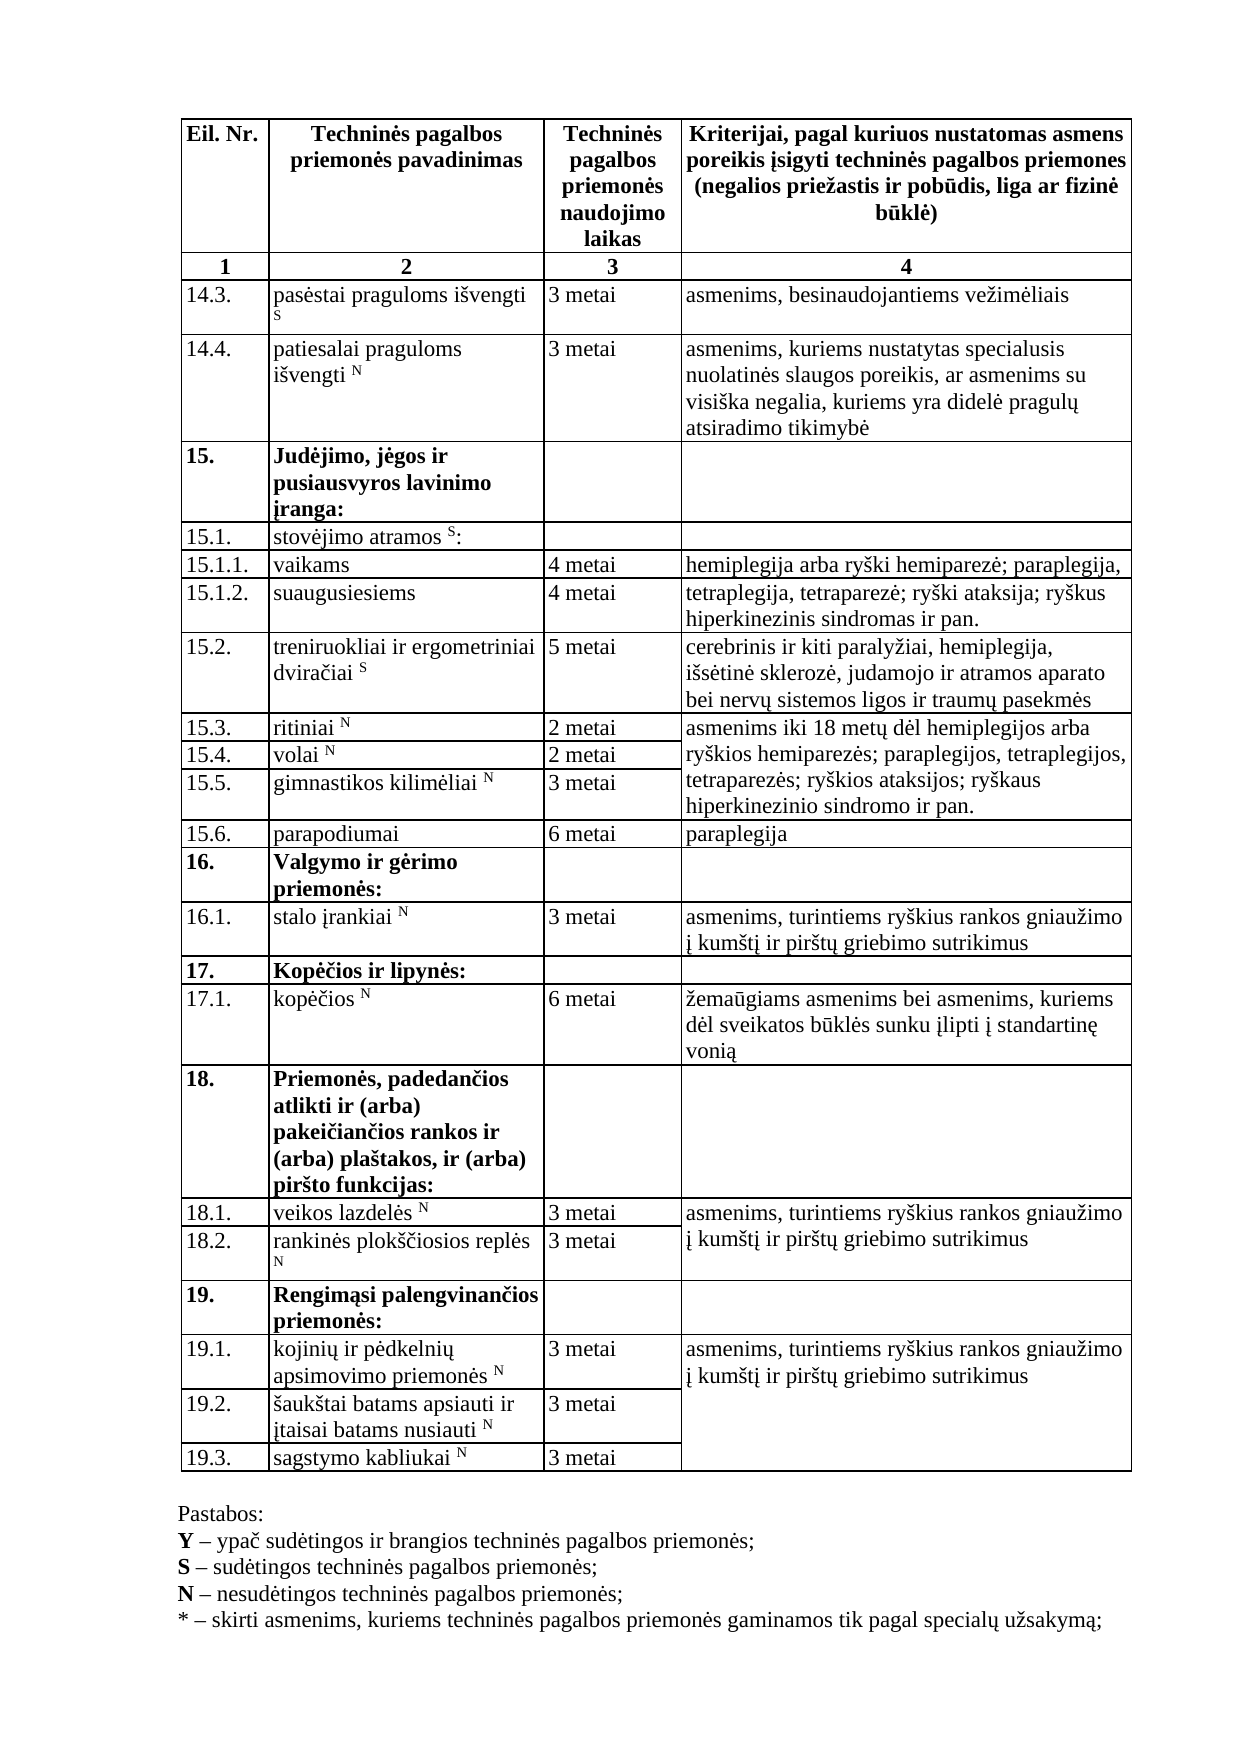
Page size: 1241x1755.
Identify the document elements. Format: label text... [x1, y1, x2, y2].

table_cell [545, 848, 681, 901]
table_cell 1 [182, 253, 268, 279]
table_cell 4 [682, 253, 1131, 279]
table_cell [545, 1281, 681, 1334]
table_cell Judėjimo, jėgos ir pusiausvyros lavinimo įranga: [270, 442, 543, 521]
table_header Techninės pagalbos priemonės naudojimo laikas [545, 120, 681, 251]
table_cell 3 metai [545, 1335, 681, 1388]
table_cell kojinių ir pėdkelnių apsimovimo priemonės N [270, 1335, 543, 1388]
table_cell 18.1. [182, 1199, 268, 1225]
table_cell 6 metai [545, 985, 681, 1064]
table_cell 15.1. [182, 523, 268, 549]
table_cell 15.1.1. [182, 551, 268, 577]
table_cell 2 metai [545, 742, 681, 768]
table_cell vaikams [270, 551, 543, 577]
table_cell 4 metai [545, 551, 681, 577]
text Y – ypač sudėtingos ir brangios techninės pagalbos priemonės; [177, 1527, 1181, 1553]
table_cell 15.1.2. [182, 579, 268, 631]
table_cell 4 metai [545, 579, 681, 631]
table_cell žemaūgiams asmenims bei asmenims, kuriems dėl sveikatos būklės sunku įlipti į standartinę vonią [682, 985, 1131, 1064]
table_cell 3 metai [545, 903, 681, 955]
table_cell asmenims, turintiems ryškius rankos gniaužimo į kumštį ir pirštų griebimo sutrikimus [682, 1199, 1131, 1279]
table_cell 14.4. [182, 335, 268, 441]
table_cell asmenims, turintiems ryškius rankos gniaužimo į kumštį ir pirštų griebimo sutrikimus [682, 1335, 1131, 1470]
table_cell [682, 442, 1131, 521]
table_cell [545, 442, 681, 521]
table_cell veikos lazdelės N [270, 1199, 543, 1225]
table_cell [682, 523, 1131, 549]
table_cell ritiniai N [270, 714, 543, 740]
table_cell suaugusiesiems [270, 579, 543, 631]
table_cell Kopėčios ir lipynės: [270, 957, 543, 983]
table_cell paraplegija [682, 821, 1131, 847]
table_cell 17. [182, 957, 268, 983]
table_cell 15. [182, 442, 268, 521]
table_cell šaukštai batams apsiauti ir įtaisai batams nusiauti N [270, 1390, 543, 1442]
table_cell 14.3. [182, 281, 268, 334]
table_cell [545, 957, 681, 983]
table_cell 15.3. [182, 714, 268, 740]
text Pastabos: [177, 1501, 1181, 1527]
table_cell 5 metai [545, 633, 681, 712]
table_cell 3 metai [545, 281, 681, 334]
table_cell 18. [182, 1066, 268, 1197]
table_cell 15.5. [182, 770, 268, 819]
table_cell 19.2. [182, 1390, 268, 1442]
table_cell asmenims, kuriems nustatytas specialusis nuolatinės slaugos poreikis, ar asmenims su visiška negalia, kuriems yra didelė pragulų atsiradimo tikimybė [682, 335, 1131, 441]
table_cell asmenims, turintiems ryškius rankos gniaužimo į kumštį ir pirštų griebimo sutrikimus [682, 903, 1131, 955]
table_cell 2 metai [545, 714, 681, 740]
table_cell treniruokliai ir ergometriniai dviračiai S [270, 633, 543, 712]
table_cell [545, 523, 681, 549]
table_cell 3 metai [545, 1390, 681, 1442]
table_cell stovėjimo atramos S: [270, 523, 543, 549]
table_cell kopėčios N [270, 985, 543, 1064]
table_cell parapodiumai [270, 821, 543, 847]
table_cell Rengimąsi palengvinančios priemonės: [270, 1281, 543, 1334]
table_cell tetraplegija, tetraparezė; ryški ataksija; ryškus hiperkinezinis sindromas ir pan. [682, 579, 1131, 631]
table_cell pasėstai praguloms išvengti S [270, 281, 543, 334]
table_cell 16. [182, 848, 268, 901]
table_cell [682, 1066, 1131, 1197]
table_cell 15.2. [182, 633, 268, 712]
table_cell 6 metai [545, 821, 681, 847]
table_cell [682, 1281, 1131, 1334]
table_cell Priemonės, padedančios atlikti ir (arba) pakeičiančios rankos ir (arba) plaštakos, ir (arba) piršto funkcijas: [270, 1066, 543, 1197]
table_cell hemiplegija arba ryški hemiparezė; paraplegija, [682, 551, 1131, 577]
table_cell 3 metai [545, 1199, 681, 1225]
table_cell 3 metai [545, 1444, 681, 1470]
table_header Kriterijai, pagal kuriuos nustatomas asmens poreikis įsigyti techninės pagalbos priemones (negalios priežastis ir pobūdis, liga ar fizinė būklė) [682, 120, 1131, 251]
table_cell 2 [270, 253, 543, 279]
table_cell 19. [182, 1281, 268, 1334]
text S – sudėtingos techninės pagalbos priemonės; [177, 1553, 1181, 1579]
table_cell asmenims, besinaudojantiems vežimėliais [682, 281, 1131, 334]
table_cell 19.1. [182, 1335, 268, 1388]
table_cell 15.6. [182, 821, 268, 847]
table_cell volai N [270, 742, 543, 768]
table_cell [682, 848, 1131, 901]
table_cell rankinės plokščiosios replės N [270, 1227, 543, 1279]
table_cell 18.2. [182, 1227, 268, 1279]
table_cell 3 metai [545, 770, 681, 819]
table_cell Valgymo ir gėrimo priemonės: [270, 848, 543, 901]
table_cell gimnastikos kilimėliai N [270, 770, 543, 819]
table_cell 16.1. [182, 903, 268, 955]
text * – skirti asmenims, kuriems techninės pagalbos priemonės gaminamos tik pagal specialų užsakymą; [177, 1606, 1181, 1632]
table_cell 3 metai [545, 335, 681, 441]
table_header Eil. Nr. [182, 120, 268, 251]
table_cell asmenims iki 18 metų dėl hemiplegijos arba ryškios hemiparezės; paraplegijos, tetraplegijos, tetraparezės; ryškios ataksijos; ryškaus hiperkinezinio sindromo ir pan. [682, 714, 1131, 819]
table_cell sagstymo kabliukai N [270, 1444, 543, 1470]
table_cell cerebrinis ir kiti paralyžiai, hemiplegija, išsėtinė sklerozė, judamojo ir atramos aparato bei nervų sistemos ligos ir traumų pasekmės [682, 633, 1131, 712]
text N – nesudėtingos techninės pagalbos priemonės; [177, 1579, 1181, 1606]
table_cell stalo įrankiai N [270, 903, 543, 955]
table_cell 19.3. [182, 1444, 268, 1470]
table_cell patiesalai praguloms išvengti N [270, 335, 543, 441]
table_cell 3 [545, 253, 681, 279]
table_header Techninės pagalbos priemonės pavadinimas [270, 120, 543, 251]
table_cell 15.4. [182, 742, 268, 768]
table_cell [682, 957, 1131, 983]
table_cell [545, 1066, 681, 1197]
table_cell 17.1. [182, 985, 268, 1064]
table_cell 3 metai [545, 1227, 681, 1279]
